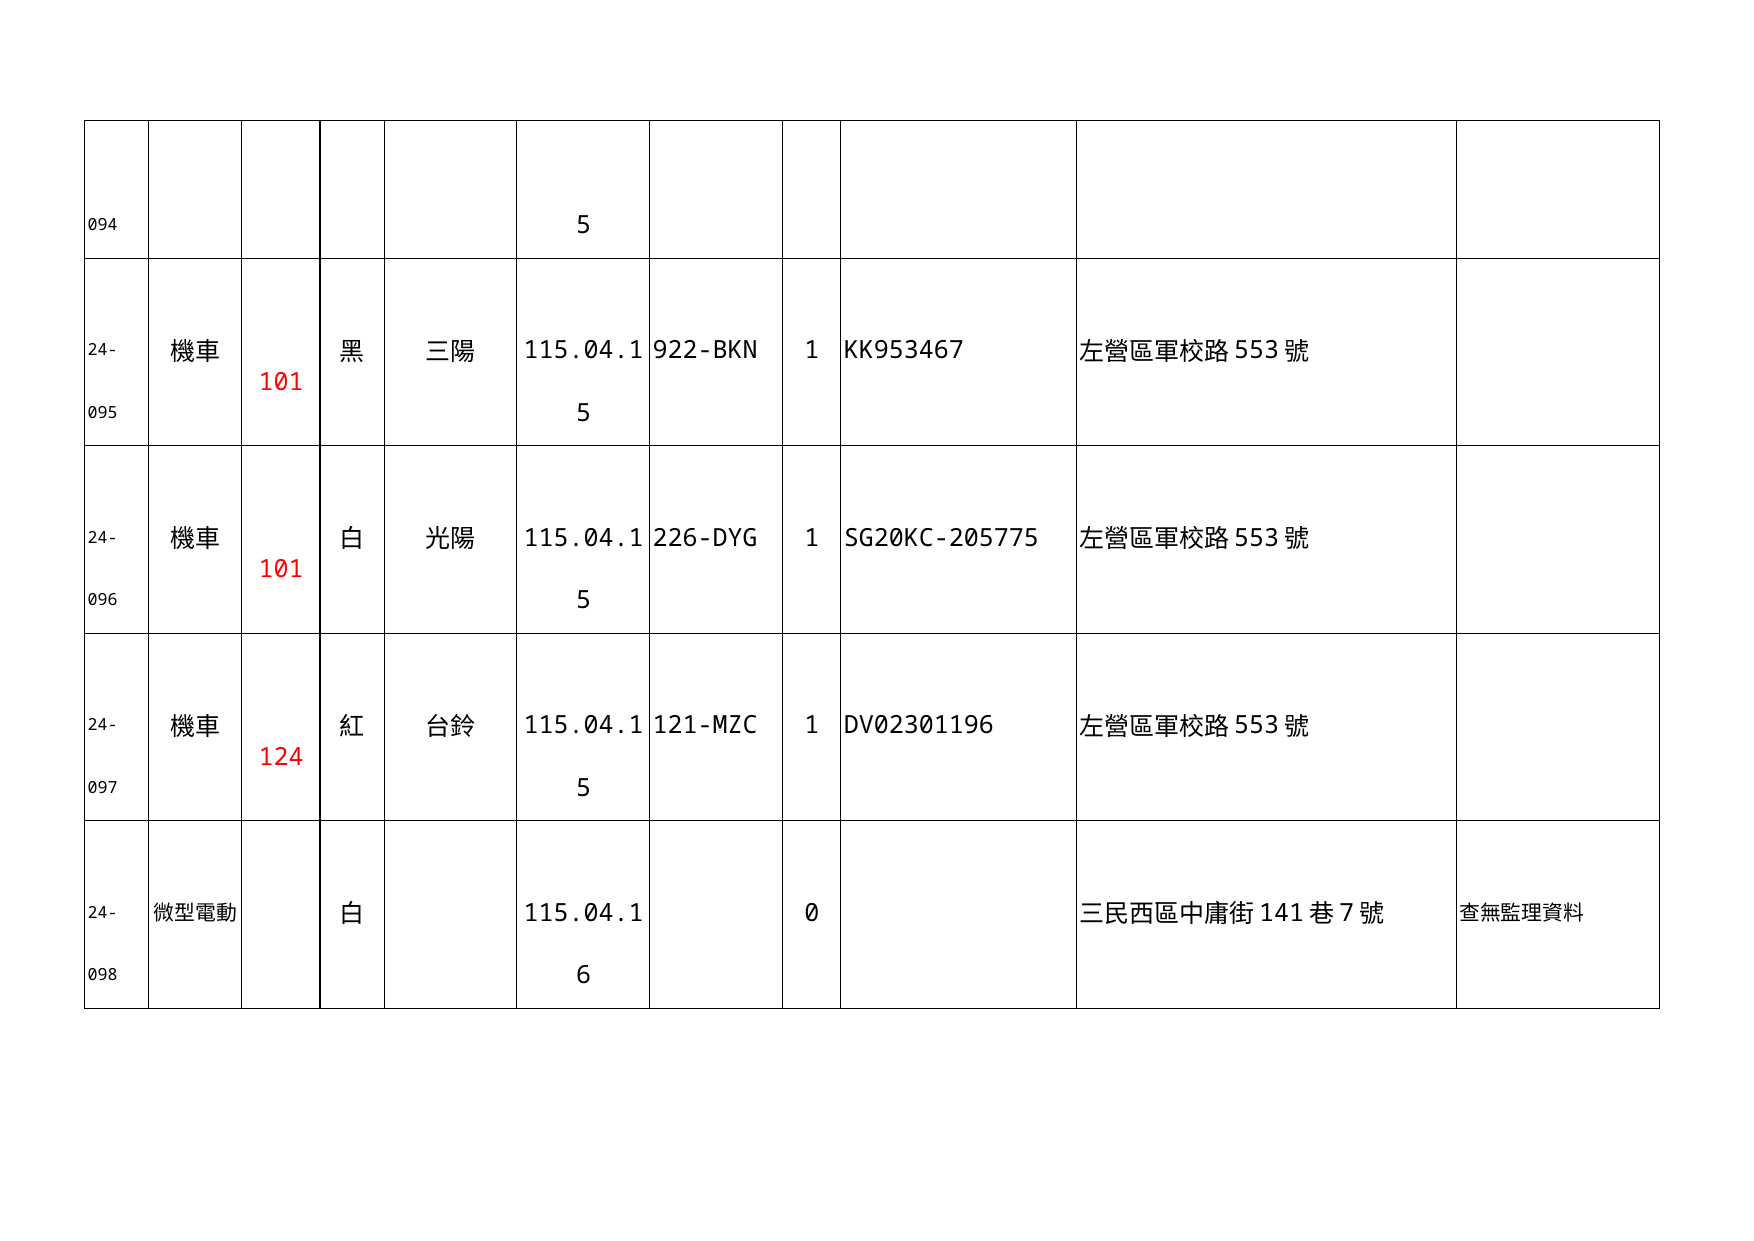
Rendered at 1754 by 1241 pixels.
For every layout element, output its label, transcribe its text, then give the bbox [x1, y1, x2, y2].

table_cell 5 [517, 121, 649, 258]
table_cell KK953467 [841, 259, 1076, 445]
table_cell [1077, 121, 1456, 258]
table_cell 紅 [321, 634, 384, 820]
table_cell 左營區軍校路553號 [1077, 259, 1456, 445]
table_cell 115.04.15 [517, 634, 649, 820]
table_cell 115.04.15 [517, 446, 649, 633]
table_cell 三民西區中庸街141巷7號 [1077, 821, 1456, 1008]
table_cell 機車 [149, 446, 241, 633]
table_cell 微型電動 [149, 821, 241, 1008]
table_cell 1 [783, 259, 840, 445]
table_cell [149, 121, 241, 258]
table_cell 1 [783, 446, 840, 633]
table_cell 124 [242, 634, 319, 820]
table_cell [650, 121, 782, 258]
table_cell 台鈴 [385, 634, 516, 820]
table_cell 光陽 [385, 446, 516, 633]
table_cell [783, 121, 840, 258]
table_cell [242, 821, 319, 1008]
table_cell 101 [242, 259, 319, 445]
table_cell [1457, 121, 1659, 258]
table_cell 922-BKN [650, 259, 782, 445]
table_cell 黑 [321, 259, 384, 445]
table_cell 094 [85, 121, 148, 258]
table_cell [841, 821, 1076, 1008]
table_cell [1457, 634, 1659, 820]
table_cell [242, 121, 319, 258]
table_cell 三陽 [385, 259, 516, 445]
table_cell 0 [783, 821, 840, 1008]
table_cell 左營區軍校路553號 [1077, 634, 1456, 820]
table_cell 查無監理資料 [1457, 821, 1659, 1008]
table_cell 115.04.15 [517, 259, 649, 445]
table_cell [321, 121, 384, 258]
table_cell 24-097 [85, 634, 148, 820]
table_cell [385, 821, 516, 1008]
table_cell 24-098 [85, 821, 148, 1008]
table_cell DV02301196 [841, 634, 1076, 820]
table_cell SG20KC-205775 [841, 446, 1076, 633]
table_cell 白 [321, 821, 384, 1008]
table_cell 226-DYG [650, 446, 782, 633]
table_cell [1457, 446, 1659, 633]
table_cell 24-095 [85, 259, 148, 445]
table_cell [1457, 259, 1659, 445]
table_cell [841, 121, 1076, 258]
table_cell 121-MZC [650, 634, 782, 820]
table_cell 左營區軍校路553號 [1077, 446, 1456, 633]
table_cell 機車 [149, 634, 241, 820]
table_cell 115.04.16 [517, 821, 649, 1008]
table_cell 101 [242, 446, 319, 633]
table_cell [650, 821, 782, 1008]
table_cell 白 [321, 446, 384, 633]
table_cell 24-096 [85, 446, 148, 633]
table_cell 1 [783, 634, 840, 820]
table_cell [385, 121, 516, 258]
table_cell 機車 [149, 259, 241, 445]
